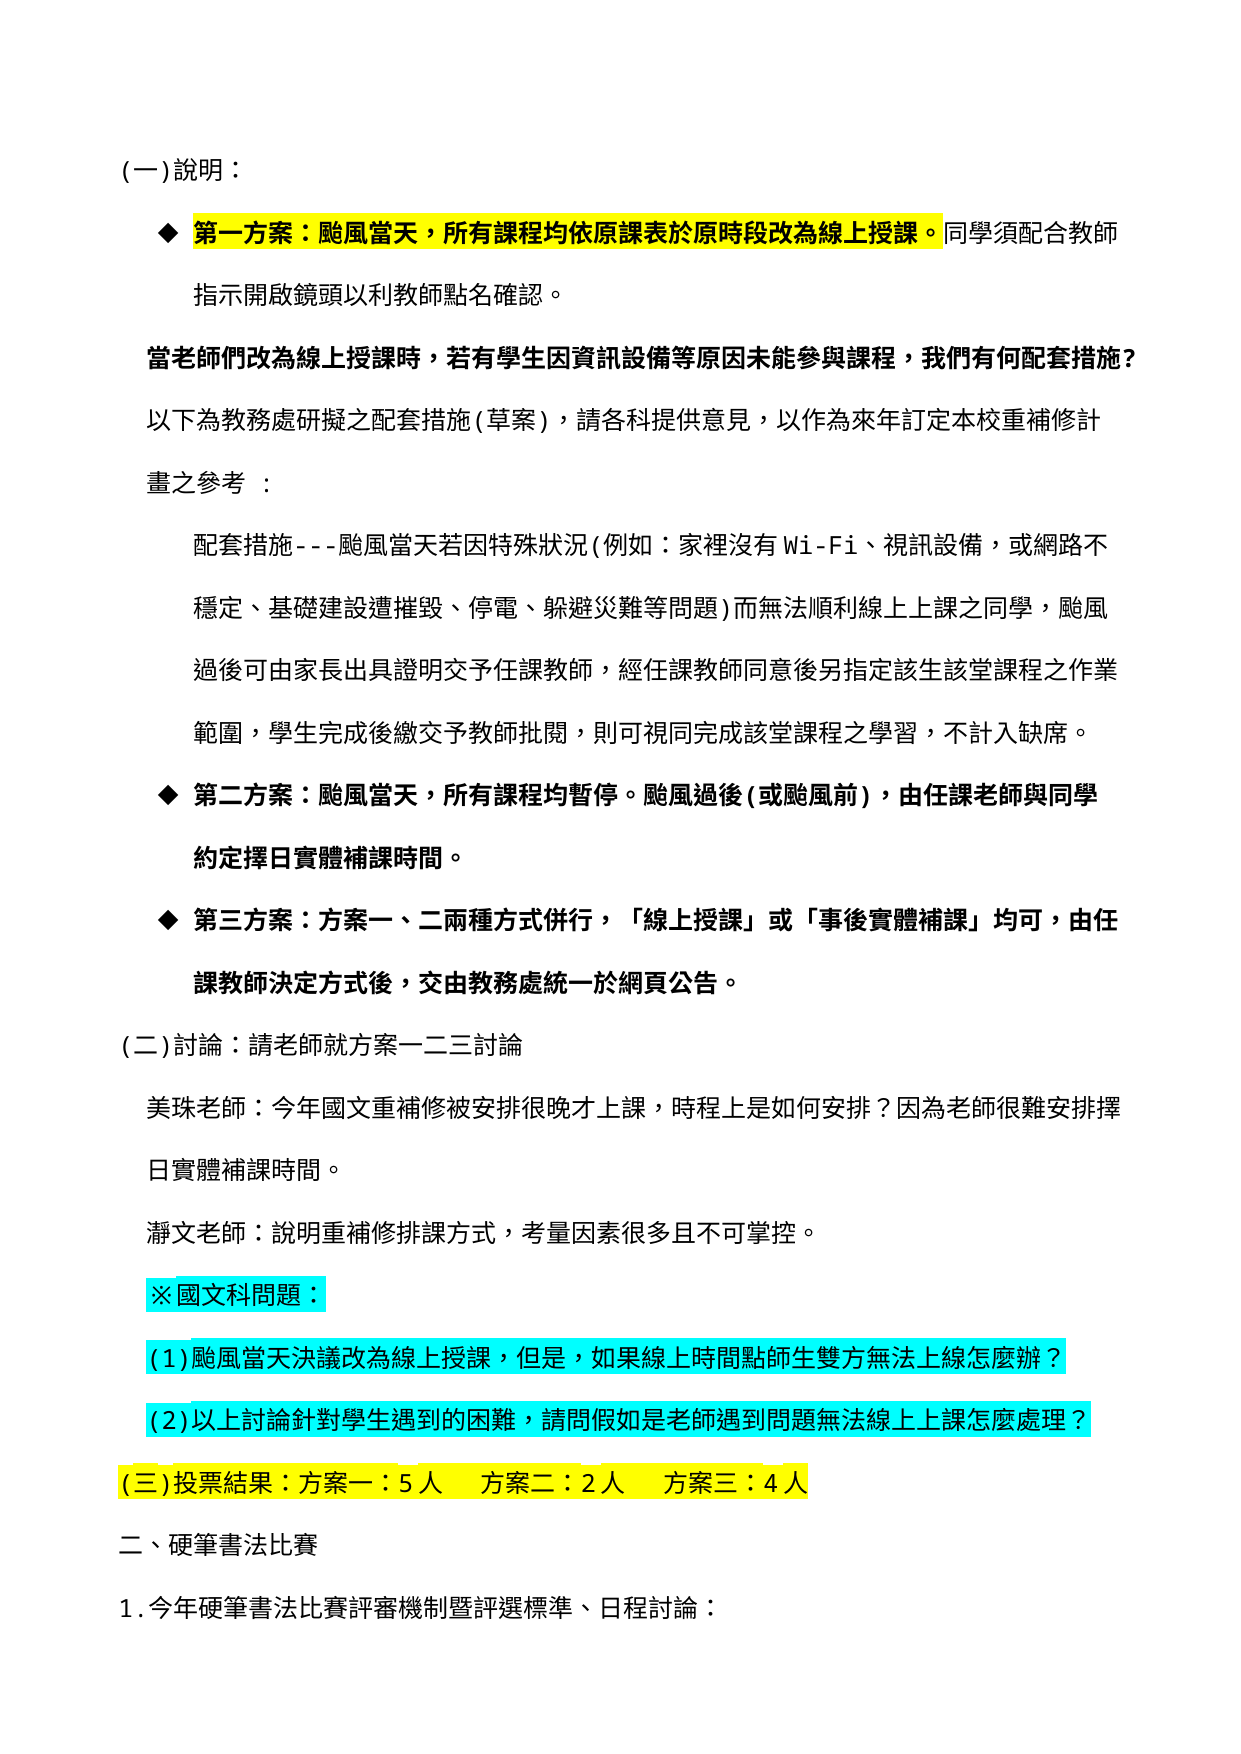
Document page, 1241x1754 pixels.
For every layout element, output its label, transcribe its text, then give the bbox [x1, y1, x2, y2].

text 1.今年硬筆書法比賽評審機制暨評選標準、日程討論： [118, 1564, 1122, 1627]
list 第一方案：颱風當天，所有課程均依原課表於原時段改為線上授課。同學須配合教師指示開啟鏡頭以利教師點名確認。 [156, 189, 1122, 314]
text 二、硬筆書法比賽 [118, 1502, 1122, 1564]
text 美珠老師：今年國文重補修被安排很晚才上課，時程上是如何安排？因為老師很難安排擇日實體補課時間。 [146, 1064, 1122, 1189]
text (2)以上討論針對學生遇到的困難，請問假如是老師遇到問題無法線上上課怎麼處理？ [146, 1377, 1122, 1439]
text 配套措施---颱風當天若因特殊狀況(例如：家裡沒有Wi-Fi、視訊設備，或網路不穩定、基礎建設遭摧毀、停電、躲避災難等問題)而無法順利線上上課之同學，颱風過後可由家長出具證明交予任課教師，經任課教師同意後另指定該生該堂課程之作業範圍，學生完成後繳交予教師批閱，則可視同完成該堂課程之學習，不計入缺席。 [193, 502, 1122, 752]
list 第三方案：方案一、二兩種方式併行，「線上授課」或「事後實體補課」均可，由任課教師決定方式後，交由教務處統一於網頁公告。 [156, 877, 1122, 1002]
text (二)討論：請老師就方案一二三討論 [118, 1002, 1122, 1064]
text 當老師們改為線上授課時，若有學生因資訊設備等原因未能參與課程，我們有何配套措施?以下為教務處研擬之配套措施(草案)，請各科提供意見，以作為來年訂定本校重補修計畫之參考 : [146, 314, 1122, 502]
list 第二方案：颱風當天，所有課程均暫停。颱風過後(或颱風前)，由任課老師與同學約定擇日實體補課時間。 [156, 752, 1122, 877]
text 瀞文老師：說明重補修排課方式，考量因素很多且不可掌控。 [146, 1189, 1122, 1252]
text (三)投票結果：方案一：5人 方案二：2人 方案三：4人 [118, 1439, 1122, 1502]
text (一)說明： [118, 127, 1122, 189]
text ※國文科問題： (1)颱風當天決議改為線上授課，但是，如果線上時間點師生雙方無法上線怎麼辦？ [146, 1252, 1122, 1377]
